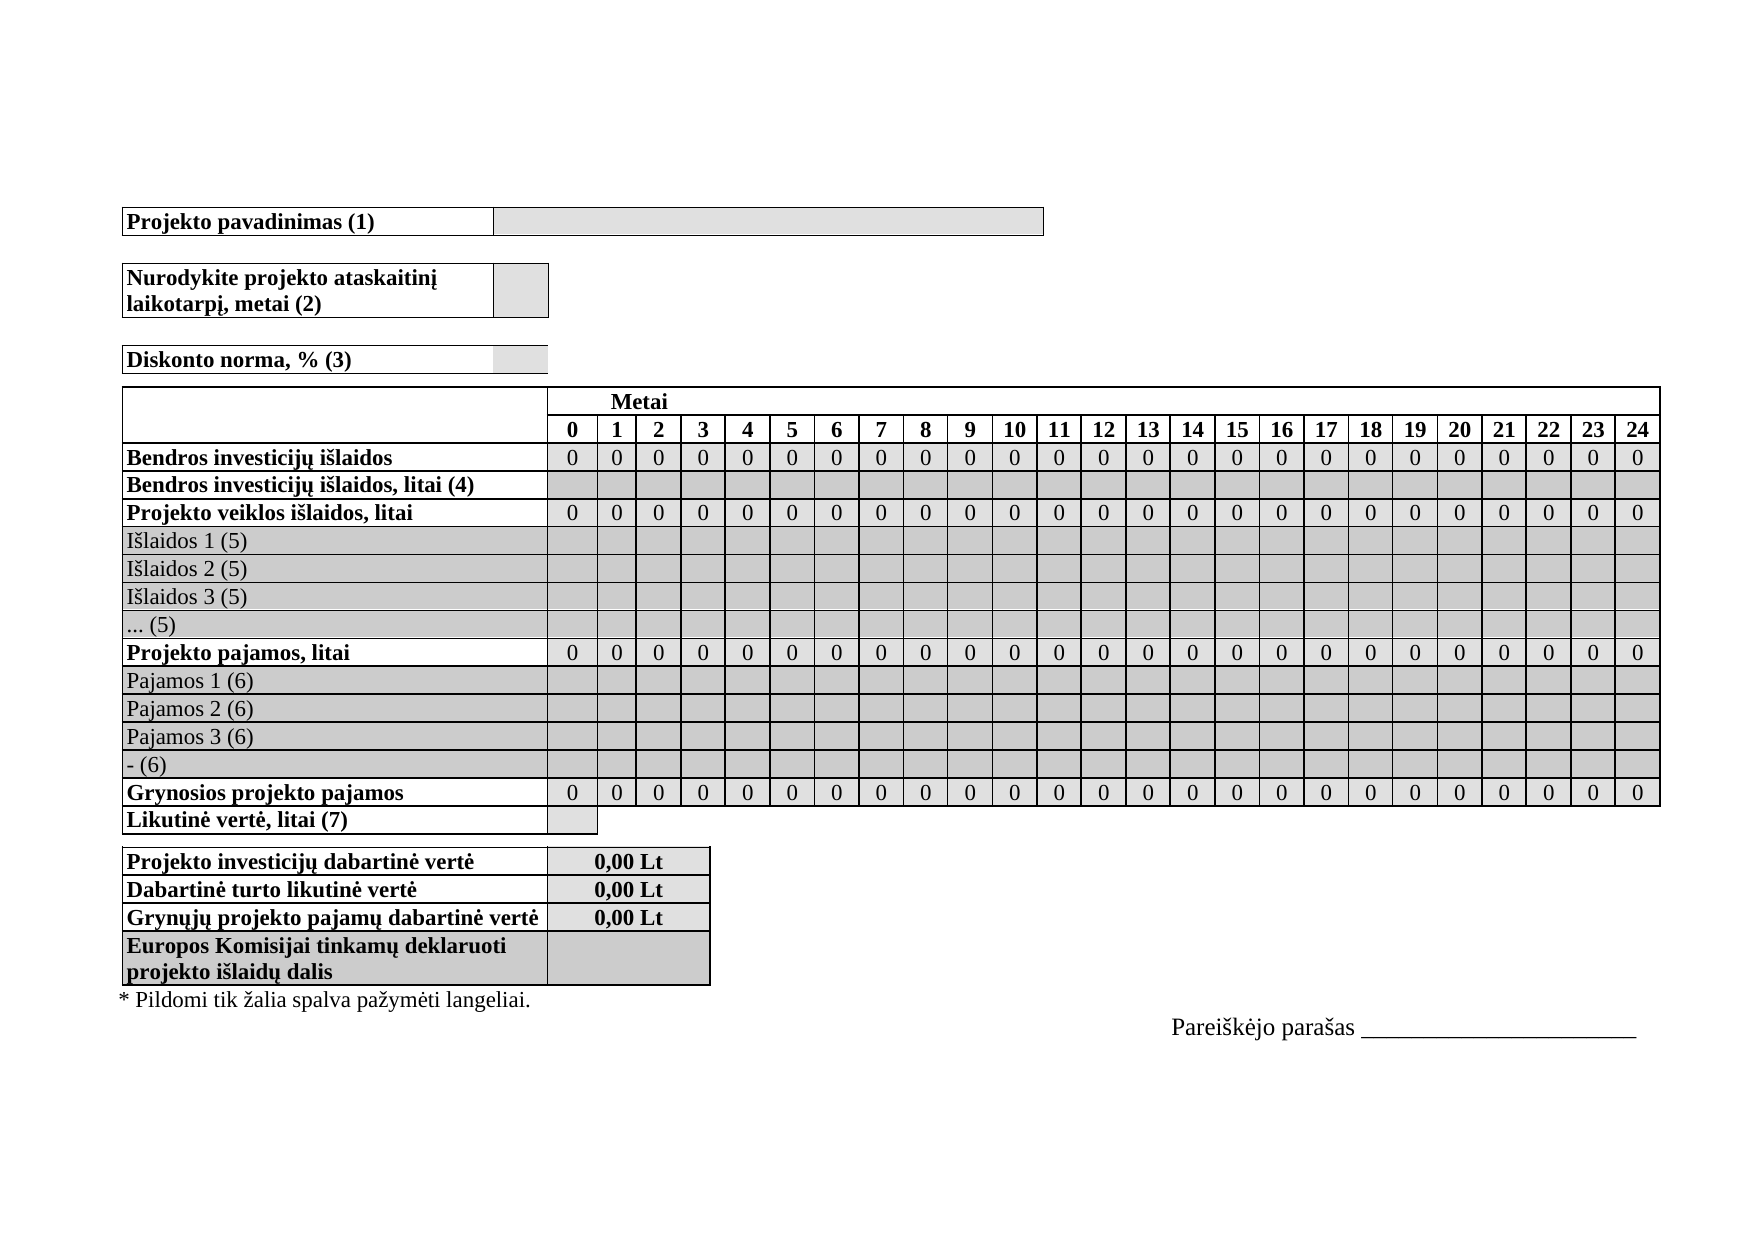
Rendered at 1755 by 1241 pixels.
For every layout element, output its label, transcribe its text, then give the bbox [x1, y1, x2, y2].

table_cell [1483, 751, 1525, 777]
table_cell [860, 751, 903, 777]
table_cell [1171, 667, 1214, 693]
table_cell 0 [1616, 444, 1659, 470]
table_cell 7 [860, 416, 903, 442]
table_cell 0 [993, 779, 1036, 805]
table_cell [1082, 555, 1125, 582]
table_cell 8 [904, 416, 947, 442]
table_cell [1082, 583, 1125, 609]
table_cell [815, 555, 858, 582]
table_cell [1393, 611, 1437, 637]
table_cell [548, 932, 709, 984]
table_cell [1038, 583, 1080, 609]
table_cell [1527, 555, 1570, 582]
table_cell [1082, 695, 1125, 721]
table_cell [682, 527, 724, 554]
table_cell [1305, 583, 1348, 609]
table_header 0,00 Lt [548, 848, 709, 874]
table_cell [1038, 472, 1080, 498]
table_cell [548, 611, 597, 637]
table_cell [993, 695, 1036, 721]
table_cell [122, 318, 548, 345]
table_cell [1349, 527, 1392, 554]
table_cell 1 [598, 416, 635, 442]
table_cell [1483, 527, 1525, 554]
table_cell 14 [1171, 416, 1214, 442]
table_cell 0 [548, 779, 597, 805]
table_cell [948, 472, 992, 498]
table_cell 20 [1438, 416, 1481, 442]
table_cell Grynųjų projekto pajamų dabartinė vertė [123, 904, 547, 930]
table_cell [1216, 695, 1259, 721]
table_cell [682, 751, 724, 777]
table_cell [1305, 751, 1348, 777]
table_cell [598, 807, 1660, 833]
table_cell [904, 667, 947, 693]
table_cell [1260, 751, 1303, 777]
table_cell [1127, 472, 1169, 498]
table_cell 0 [1082, 444, 1125, 470]
table_cell 0 [1216, 639, 1259, 665]
table_cell [598, 751, 635, 777]
table_cell [637, 751, 680, 777]
table_cell [1171, 555, 1214, 582]
table_cell [1483, 611, 1525, 637]
table_cell [1260, 527, 1303, 554]
table_cell Bendros investicijų išlaidos [123, 444, 547, 470]
table_cell [860, 667, 903, 693]
table_cell [1127, 695, 1169, 721]
table_cell [1127, 667, 1169, 693]
table_cell [1393, 583, 1437, 609]
table_cell [1305, 555, 1348, 582]
table_cell [1483, 583, 1525, 609]
table_cell [860, 611, 903, 637]
table_cell [1438, 667, 1481, 693]
table_cell [1438, 583, 1481, 609]
table_cell [637, 611, 680, 637]
table_cell Išlaidos 1 (5) [123, 527, 547, 554]
table_cell 0 [1349, 779, 1392, 805]
table_cell 0 [1216, 444, 1259, 470]
table_cell [948, 611, 992, 637]
table_cell 0 [1572, 444, 1614, 470]
table_cell [1127, 751, 1169, 777]
table_cell [1216, 611, 1259, 637]
table_cell 0 [1393, 500, 1437, 526]
table_cell 0 [1305, 779, 1348, 805]
table_cell [1349, 695, 1392, 721]
table_cell [726, 695, 769, 721]
table_cell [771, 695, 814, 721]
table_cell [1305, 472, 1348, 498]
table_cell [1038, 667, 1080, 693]
table_cell [1127, 611, 1169, 637]
table_cell [637, 527, 680, 554]
table_cell [726, 527, 769, 554]
table_cell 0 [948, 444, 992, 470]
table_cell [771, 472, 814, 498]
table_cell [1527, 667, 1570, 693]
table_cell [904, 695, 947, 721]
table_cell [1216, 751, 1259, 777]
table_cell [1216, 723, 1259, 749]
table_cell [548, 236, 1043, 373]
table_cell 0 [1438, 639, 1481, 665]
table_cell 0 [1483, 779, 1525, 805]
table_cell [860, 583, 903, 609]
table_cell 17 [1305, 416, 1348, 442]
table_cell Pajamos 1 (6) [123, 667, 547, 693]
table_cell 0 [1438, 444, 1481, 470]
table_cell 0 [1393, 779, 1437, 805]
table_cell [1260, 611, 1303, 637]
table_cell [993, 527, 1036, 554]
table_cell 15 [1216, 416, 1259, 442]
table_cell [904, 472, 947, 498]
table_cell [771, 751, 814, 777]
table_cell Likutinė vertė, litai (7) [123, 807, 547, 833]
table_cell [1527, 695, 1570, 721]
table_cell [771, 527, 814, 554]
table_cell Diskonto norma, % (3) [123, 346, 493, 373]
table_cell 0 [948, 500, 992, 526]
table_cell [1038, 611, 1080, 637]
table_cell 0 [1483, 500, 1525, 526]
table_cell [1349, 667, 1392, 693]
table_cell [948, 583, 992, 609]
table_cell 0 [1260, 639, 1303, 665]
table_cell 0 [1393, 444, 1437, 470]
table_cell Projekto veiklos išlaidos, litai [123, 500, 547, 526]
table_cell [904, 751, 947, 777]
table_cell 0 [1438, 779, 1481, 805]
table_cell [993, 611, 1036, 637]
table_cell 0,00 Lt [548, 904, 709, 930]
table_cell 0 [860, 779, 903, 805]
table_cell [598, 695, 635, 721]
table_cell 13 [1127, 416, 1169, 442]
table_cell [1527, 723, 1570, 749]
table_cell - (6) [123, 751, 547, 777]
table_cell [948, 527, 992, 554]
table_cell 0 [1305, 500, 1348, 526]
table_cell Europos Komisijai tinkamų deklaruoti projekto išlaidų dalis [123, 932, 547, 984]
table_cell [1616, 555, 1659, 582]
table_cell 0 [1082, 639, 1125, 665]
table_cell [598, 667, 635, 693]
table_cell [1616, 611, 1659, 637]
table_cell [904, 555, 947, 582]
table_cell [726, 723, 769, 749]
table_cell [860, 695, 903, 721]
table_cell 0 [993, 444, 1036, 470]
table_cell [1127, 527, 1169, 554]
table_cell 0 [1305, 444, 1348, 470]
table_cell 23 [1572, 416, 1614, 442]
table_cell [993, 723, 1036, 749]
table_cell [1216, 555, 1259, 582]
table_cell [993, 472, 1036, 498]
table_cell 0 [1572, 639, 1614, 665]
table_cell 0 [598, 444, 635, 470]
table_cell [682, 583, 724, 609]
table_cell 2 [637, 416, 680, 442]
table_cell 0 [948, 639, 992, 665]
table_cell [598, 555, 635, 582]
table_cell [1038, 555, 1080, 582]
table_cell [1305, 527, 1348, 554]
table_cell [993, 667, 1036, 693]
table_cell [548, 695, 597, 721]
text Pareiškėjo parašas ______________________ [118, 1012, 1636, 1041]
table_cell [1438, 723, 1481, 749]
table_cell [1616, 527, 1659, 554]
table_cell [548, 583, 597, 609]
table_cell [1260, 695, 1303, 721]
table_cell 0,00 Lt [548, 876, 709, 902]
table_cell [1393, 751, 1437, 777]
table_cell [815, 527, 858, 554]
table_cell [948, 695, 992, 721]
table_cell [1349, 751, 1392, 777]
table_cell 0 [1305, 639, 1348, 665]
table_cell Nurodykite projekto ataskaitinį laikotarpį, metai (2) [123, 264, 493, 317]
table_cell 16 [1260, 416, 1303, 442]
table_cell [1127, 583, 1169, 609]
table_cell [1616, 695, 1659, 721]
table_cell Pajamos 3 (6) [123, 723, 547, 749]
table_cell [860, 723, 903, 749]
table_cell [548, 751, 597, 777]
table_cell 0 [598, 500, 635, 526]
table_cell 0 [548, 500, 597, 526]
table_cell [860, 555, 903, 582]
table_cell 0 [1572, 779, 1614, 805]
table_cell 0 [1349, 500, 1392, 526]
table_cell [637, 695, 680, 721]
table_cell 0 [726, 444, 769, 470]
table_cell 22 [1527, 416, 1570, 442]
table_cell [1349, 611, 1392, 637]
table_cell 0 [1616, 500, 1659, 526]
table_cell 0 [1038, 639, 1080, 665]
table_cell Išlaidos 2 (5) [123, 555, 547, 582]
table_cell [1393, 667, 1437, 693]
table_cell 0 [993, 500, 1036, 526]
table_cell [1349, 583, 1392, 609]
table_cell [1260, 667, 1303, 693]
table_cell [815, 723, 858, 749]
table_cell [860, 527, 903, 554]
table_cell [1038, 723, 1080, 749]
table_cell [1483, 723, 1525, 749]
table_header [494, 208, 1043, 234]
table_cell 0 [860, 639, 903, 665]
table_cell Bendros investicijų išlaidos, litai (4) [123, 472, 547, 498]
table_cell [122, 236, 548, 262]
table_cell [1438, 555, 1481, 582]
table_cell 3 [682, 416, 724, 442]
table_cell [1305, 611, 1348, 637]
table_cell 0 [1527, 500, 1570, 526]
table_cell 0 [904, 444, 947, 470]
table_cell [1349, 723, 1392, 749]
table_cell 0 [1038, 444, 1080, 470]
table_cell [726, 611, 769, 637]
table_cell [948, 667, 992, 693]
table_cell [1171, 611, 1214, 637]
table_cell [1171, 751, 1214, 777]
table_cell 0 [726, 779, 769, 805]
table_cell [598, 527, 635, 554]
table_cell [771, 555, 814, 582]
table_cell [1082, 751, 1125, 777]
table_cell [1216, 583, 1259, 609]
table_cell [771, 583, 814, 609]
table_cell [682, 611, 724, 637]
table_cell [1349, 555, 1392, 582]
table_cell 0 [1171, 779, 1214, 805]
table_cell [1171, 695, 1214, 721]
table_cell [815, 695, 858, 721]
table_cell 0 [1527, 639, 1570, 665]
table_cell [548, 555, 597, 582]
table_cell [548, 807, 597, 833]
table_cell 0 [904, 500, 947, 526]
table_cell [904, 611, 947, 637]
table_cell 0 [1616, 639, 1659, 665]
table_cell [1572, 723, 1614, 749]
table_cell [993, 555, 1036, 582]
table_cell 0 [815, 639, 858, 665]
table_cell 0 [548, 416, 597, 442]
table_cell [1038, 751, 1080, 777]
table_cell [637, 472, 680, 498]
table_cell 0 [1216, 779, 1259, 805]
table_cell [1572, 695, 1614, 721]
table_cell [682, 695, 724, 721]
table_cell [1572, 667, 1614, 693]
table_cell [904, 527, 947, 554]
table_cell [726, 555, 769, 582]
table_cell 0 [1171, 639, 1214, 665]
table_cell [993, 751, 1036, 777]
table_cell [771, 667, 814, 693]
table_header [123, 388, 547, 442]
table_cell [1082, 472, 1125, 498]
table_cell [1260, 472, 1303, 498]
table_cell 11 [1038, 416, 1080, 442]
table_cell [815, 472, 858, 498]
table_cell [1438, 472, 1481, 498]
table_cell [1616, 667, 1659, 693]
table_cell 0 [1171, 444, 1214, 470]
table_cell [682, 667, 724, 693]
table_cell 0 [771, 639, 814, 665]
table_cell [1216, 527, 1259, 554]
table_cell 0 [771, 500, 814, 526]
table_cell 0 [548, 639, 597, 665]
table_cell [1082, 667, 1125, 693]
table_cell 0 [1082, 500, 1125, 526]
table_cell [1216, 667, 1259, 693]
table_cell 0 [815, 779, 858, 805]
table_cell [1393, 723, 1437, 749]
table_cell [815, 751, 858, 777]
table_cell [815, 667, 858, 693]
table_cell [904, 723, 947, 749]
table_cell 21 [1483, 416, 1525, 442]
table_cell 0 [548, 444, 597, 470]
table_cell [1572, 555, 1614, 582]
table_cell 0 [598, 779, 635, 805]
table_cell 0 [1127, 779, 1169, 805]
table_cell [1260, 555, 1303, 582]
table_cell [1171, 723, 1214, 749]
table_cell 0 [860, 500, 903, 526]
table_cell [1082, 527, 1125, 554]
table_cell 0 [1349, 639, 1392, 665]
table_cell Išlaidos 3 (5) [123, 583, 547, 609]
table_cell 0 [682, 500, 724, 526]
table_cell 0 [1260, 779, 1303, 805]
table_cell [1171, 472, 1214, 498]
table_cell [1572, 583, 1614, 609]
table_cell 4 [726, 416, 769, 442]
table_cell [1572, 751, 1614, 777]
table_cell [993, 583, 1036, 609]
table_cell [548, 472, 597, 498]
table_cell [726, 667, 769, 693]
table_cell 0 [993, 639, 1036, 665]
table_cell [1393, 472, 1437, 498]
table_cell 0 [948, 779, 992, 805]
table_cell 0 [1438, 500, 1481, 526]
table_cell [637, 723, 680, 749]
table_cell [1483, 555, 1525, 582]
table_cell 0 [726, 639, 769, 665]
table_cell [493, 346, 548, 373]
text * Pildomi tik žalia spalva pažymėti langeliai. [118, 986, 1636, 1012]
table_cell [1616, 583, 1659, 609]
table_cell 19 [1393, 416, 1437, 442]
table_cell ... (5) [123, 611, 547, 637]
table_cell 18 [1349, 416, 1392, 442]
table_cell 0 [1527, 779, 1570, 805]
table_cell 0 [904, 779, 947, 805]
table_cell 12 [1082, 416, 1125, 442]
table_cell [598, 472, 635, 498]
table_cell [1572, 472, 1614, 498]
table_cell [1171, 583, 1214, 609]
table_cell [1305, 723, 1348, 749]
table_cell 0 [1260, 500, 1303, 526]
table_cell 0 [904, 639, 947, 665]
table_cell [637, 555, 680, 582]
table_cell [1260, 723, 1303, 749]
table_header Projekto investicijų dabartinė vertė [123, 848, 547, 874]
table_cell 0 [1349, 444, 1392, 470]
table_cell 0 [598, 639, 635, 665]
table_cell [1082, 611, 1125, 637]
table_cell 0 [1483, 639, 1525, 665]
table_cell [1572, 527, 1614, 554]
table_cell 0 [1082, 779, 1125, 805]
table_cell 0 [1216, 500, 1259, 526]
table_cell [1616, 472, 1659, 498]
table_cell [682, 555, 724, 582]
table_cell 10 [993, 416, 1036, 442]
table_cell 6 [815, 416, 858, 442]
table_cell 0 [771, 779, 814, 805]
table_cell [1127, 555, 1169, 582]
table_cell [726, 472, 769, 498]
table_cell 0 [1171, 500, 1214, 526]
table_cell 0 [860, 444, 903, 470]
table_cell 0 [637, 639, 680, 665]
table_cell [771, 611, 814, 637]
table_cell 0 [771, 444, 814, 470]
table_cell 0 [682, 444, 724, 470]
table_cell [815, 583, 858, 609]
table_cell [682, 723, 724, 749]
table_cell 0 [815, 500, 858, 526]
table_cell [948, 723, 992, 749]
table_cell [1527, 527, 1570, 554]
table_cell 0 [1127, 444, 1169, 470]
table_cell 0 [637, 500, 680, 526]
table_cell [771, 723, 814, 749]
table_cell [1572, 611, 1614, 637]
table_cell [1438, 751, 1481, 777]
table_cell [1616, 751, 1659, 777]
table_cell Projekto pajamos, litai [123, 639, 547, 665]
table_cell [1527, 472, 1570, 498]
table_cell Grynosios projekto pajamos [123, 779, 547, 805]
table_cell 0 [1260, 444, 1303, 470]
table_cell 9 [948, 416, 992, 442]
table_cell [1349, 472, 1392, 498]
table_cell [1438, 695, 1481, 721]
table_cell [1305, 667, 1348, 693]
table_header Projekto pavadinimas (1) [123, 208, 493, 234]
table_cell [1483, 472, 1525, 498]
table_cell [1438, 611, 1481, 637]
table_cell [1527, 611, 1570, 637]
table_cell [548, 527, 597, 554]
table_cell [1483, 695, 1525, 721]
table_cell [1216, 472, 1259, 498]
table_cell [1305, 695, 1348, 721]
table_cell 0 [1527, 444, 1570, 470]
table_cell [1127, 723, 1169, 749]
table_cell [1038, 527, 1080, 554]
table_cell [1082, 723, 1125, 749]
table_cell [548, 723, 597, 749]
table_cell [1438, 527, 1481, 554]
table_cell 0 [637, 444, 680, 470]
table_cell [904, 583, 947, 609]
table_cell [1393, 555, 1437, 582]
table_cell Dabartinė turto likutinė vertė [123, 876, 547, 902]
table_cell [1616, 723, 1659, 749]
table_cell 0 [637, 779, 680, 805]
table_cell 0 [682, 779, 724, 805]
table_cell 0 [726, 500, 769, 526]
table_cell Pajamos 2 (6) [123, 695, 547, 721]
table_cell [637, 583, 680, 609]
table_cell [948, 555, 992, 582]
table_cell [1527, 583, 1570, 609]
table_cell [1171, 527, 1214, 554]
table_cell [598, 583, 635, 609]
table_cell [948, 751, 992, 777]
table_cell [682, 472, 724, 498]
table_cell 0 [1483, 444, 1525, 470]
table_cell [726, 583, 769, 609]
table_cell [1260, 583, 1303, 609]
table_cell 0 [1572, 500, 1614, 526]
table_cell 0 [1616, 779, 1659, 805]
table_cell 0 [1038, 500, 1080, 526]
table_cell [1038, 695, 1080, 721]
table_cell [598, 611, 635, 637]
table_cell 0 [815, 444, 858, 470]
table_cell [1527, 751, 1570, 777]
table_cell [1483, 667, 1525, 693]
table_cell 0 [1393, 639, 1437, 665]
table_cell [860, 472, 903, 498]
table_cell 5 [771, 416, 814, 442]
table_cell [494, 264, 548, 317]
table_cell [1393, 695, 1437, 721]
table_cell [598, 723, 635, 749]
table_header Metai [548, 388, 1659, 414]
table_cell [726, 751, 769, 777]
table_cell [1393, 527, 1437, 554]
table_cell [637, 667, 680, 693]
table_cell 0 [1038, 779, 1080, 805]
table_cell [815, 611, 858, 637]
table_cell 0 [1127, 639, 1169, 665]
table_cell [548, 667, 597, 693]
table_cell 0 [1127, 500, 1169, 526]
table_cell 24 [1616, 416, 1659, 442]
table_cell 0 [682, 639, 724, 665]
